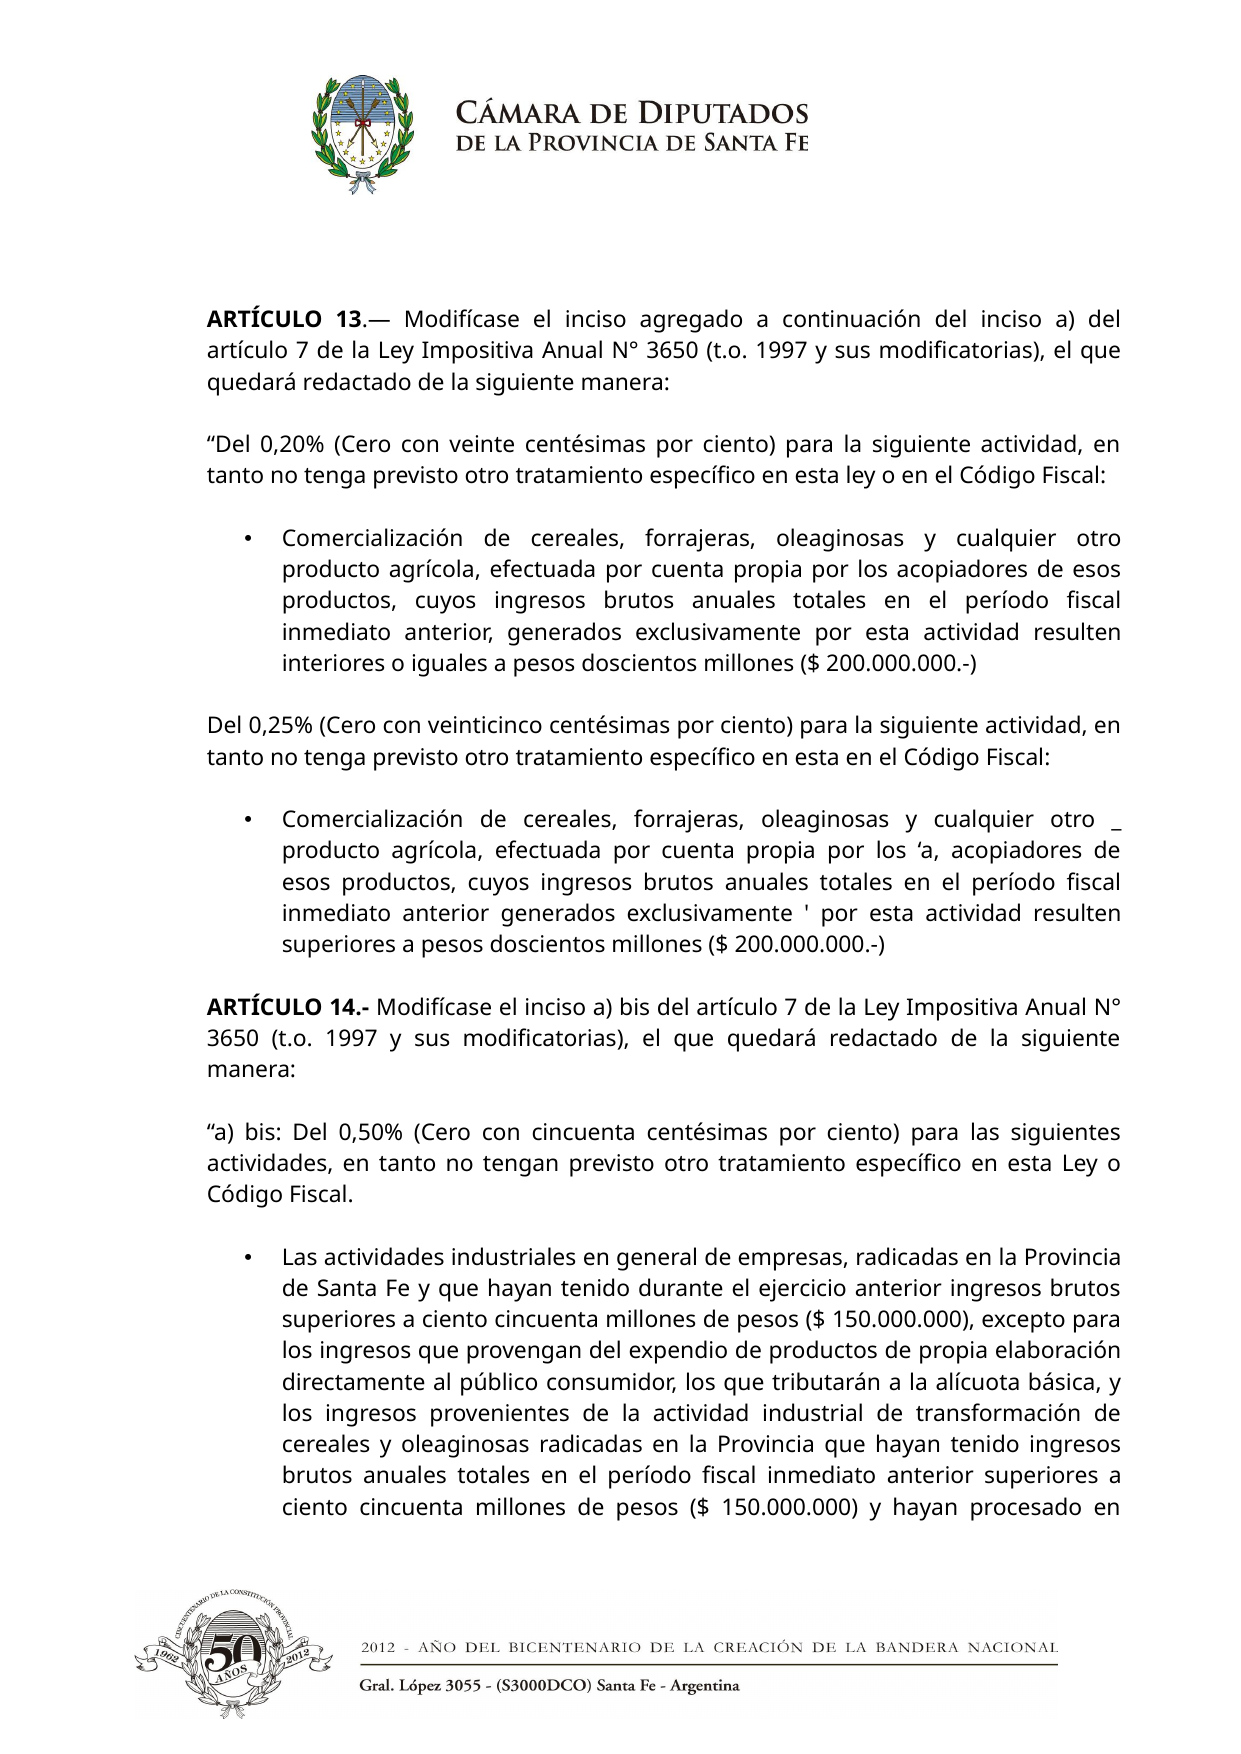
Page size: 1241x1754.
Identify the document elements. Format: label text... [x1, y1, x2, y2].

list Las actividades industriales en general de empresas, radicadas en la Provincia de Santa Fe y que hayan tenido durante el ejercicio anterior ingresos brutos superiores a ciento cincuenta millones de pesos ($ 150.000.000), excepto para los ingresos que provengan del expendio de productos de propia elaboración directamente al público consumidor, los que tributarán a la alícuota básica, y los ingresos provenientes de la actividad industrial de transformación de cereales y oleaginosas radicadas en la Provincia que hayan tenido ingresos brutos anuales totales en el período fiscal inmediato anterior superiores a ciento cincuenta millones de pesos ($ 150.000.000) y hayan procesado en [244, 1240, 1122, 1522]
text “Del 0,20% (Cero con veinte centésimas por ciento) para la siguiente actividad, en tanto no tenga previsto otro tratamiento específico en esta ley o en el Código Fiscal: [207, 428, 1122, 490]
picture [134, 1589, 1058, 1719]
text Del 0,25% (Cero con veinticinco centésimas por ciento) para la siguiente actividad, en tanto no tenga previsto otro tratamiento específico en esta en el Código Fiscal: [207, 709, 1122, 772]
list Comercialización de cereales, forrajeras, oleaginosas y cualquier otro producto agrícola, efectuada por cuenta propia por los acopiadores de esos productos, cuyos ingresos brutos anuales totales en el período fiscal inmediato anterior, generados exclusivamente por esta actividad resulten interiores o iguales a pesos doscientos millones ($ 200.000.000.-) [244, 522, 1122, 678]
text “a) bis: Del 0,50% (Cero con cincuenta centésimas por ciento) para las siguientes actividades, en tanto no tengan previsto otro tratamiento específico en esta Ley o Código Fiscal. [207, 1115, 1122, 1209]
picture [311, 75, 808, 199]
list Comercialización de cereales, forrajeras, oleaginosas y cualquier otro _ producto agrícola, efectuada por cuenta propia por los ‘a, acopiadores de esos productos, cuyos ingresos brutos anuales totales en el período fiscal inmediato anterior generados exclusivamente ' por esta actividad resulten superiores a pesos doscientos millones ($ 200.000.000.-) [244, 803, 1122, 959]
text ARTÍCULO 14.- Modifícase el inciso a) bis del artículo 7 de la Ley Impositiva Anual N° 3650 (t.o. 1997 y sus modificatorias), el que quedará redactado de la siguiente manera: [207, 990, 1122, 1084]
text ARTÍCULO 13.— Modifícase el inciso agregado a continuación del inciso a) del artículo 7 de la Ley Impositiva Anual N° 3650 (t.o. 1997 y sus modificatorias), el que quedará redactado de la siguiente manera: [207, 303, 1122, 397]
